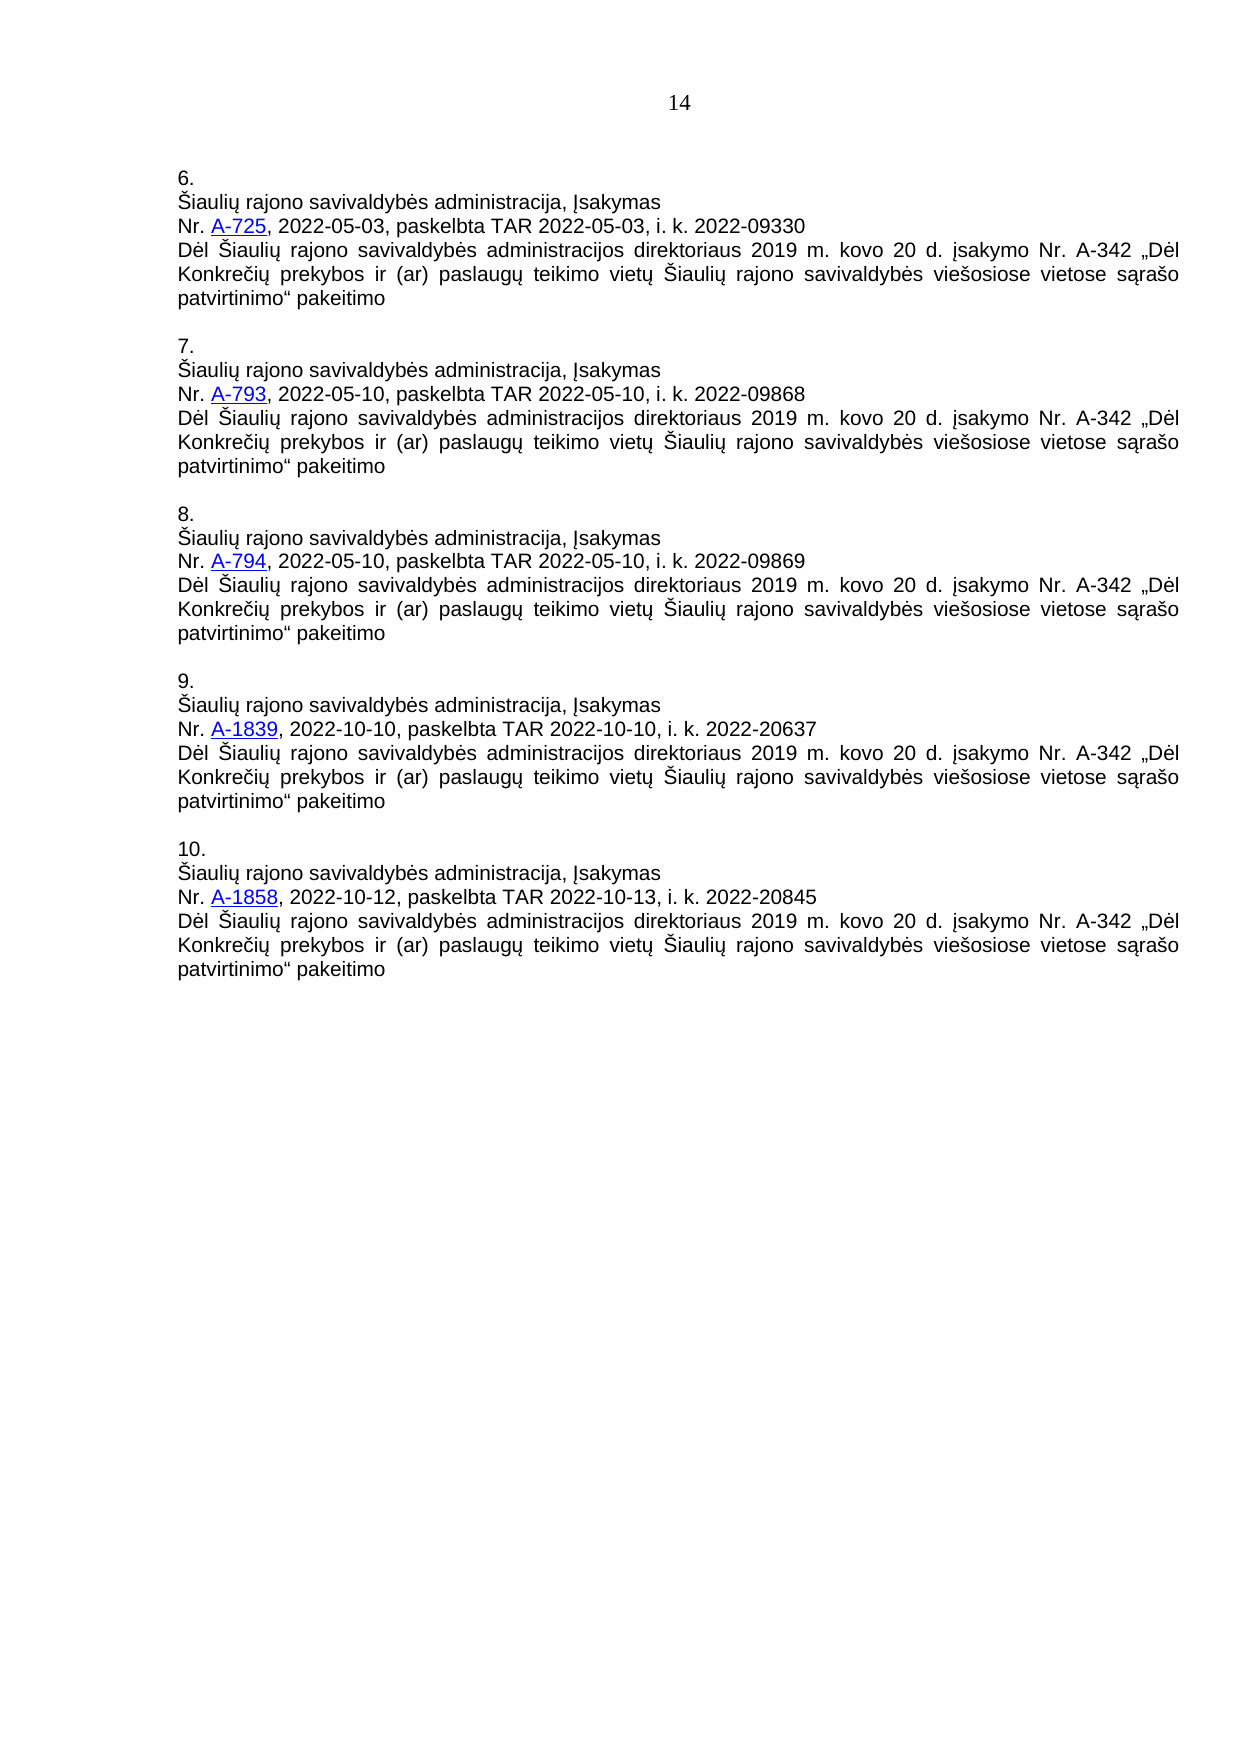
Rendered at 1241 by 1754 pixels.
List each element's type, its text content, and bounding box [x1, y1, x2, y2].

text Nr. A-1858, 2022-10-12, paskelbta TAR 2022-10-13, i. k. 2022-20845 [177, 885, 1181, 909]
text Nr. A-794, 2022-05-10, paskelbta TAR 2022-05-10, i. k. 2022-09869 [177, 549, 1181, 573]
text Šiaulių rajono savivaldybės administracija, Įsakymas [177, 861, 1181, 885]
text 10. [177, 837, 1181, 861]
text Dėl Šiaulių rajono savivaldybės administracijos direktoriaus 2019 m. kovo 20 d. įsakymo Nr. A-342 „Dėl Konkrečių prekybos ir (ar) paslaugų teikimo vietų Šiaulių rajono savivaldybės viešosiose vietose sąrašo patvirtinimo“ pakeitimo [177, 573, 1181, 645]
text Nr. A-725, 2022-05-03, paskelbta TAR 2022-05-03, i. k. 2022-09330 [177, 214, 1181, 238]
text Dėl Šiaulių rajono savivaldybės administracijos direktoriaus 2019 m. kovo 20 d. įsakymo Nr. A-342 „Dėl Konkrečių prekybos ir (ar) paslaugų teikimo vietų Šiaulių rajono savivaldybės viešosiose vietose sąrašo patvirtinimo“ pakeitimo [177, 238, 1181, 310]
text 7. [177, 334, 1181, 358]
text 6. [177, 166, 1181, 190]
text Šiaulių rajono savivaldybės administracija, Įsakymas [177, 693, 1181, 717]
text 8. [177, 501, 1181, 525]
text Dėl Šiaulių rajono savivaldybės administracijos direktoriaus 2019 m. kovo 20 d. įsakymo Nr. A-342 „Dėl Konkrečių prekybos ir (ar) paslaugų teikimo vietų Šiaulių rajono savivaldybės viešosiose vietose sąrašo patvirtinimo“ pakeitimo [177, 909, 1181, 981]
text Šiaulių rajono savivaldybės administracija, Įsakymas [177, 358, 1181, 382]
text Nr. A-1839, 2022-10-10, paskelbta TAR 2022-10-10, i. k. 2022-20637 [177, 717, 1181, 741]
text Šiaulių rajono savivaldybės administracija, Įsakymas [177, 190, 1181, 214]
text 9. [177, 669, 1181, 693]
text Šiaulių rajono savivaldybės administracija, Įsakymas [177, 525, 1181, 549]
text Dėl Šiaulių rajono savivaldybės administracijos direktoriaus 2019 m. kovo 20 d. įsakymo Nr. A-342 „Dėl Konkrečių prekybos ir (ar) paslaugų teikimo vietų Šiaulių rajono savivaldybės viešosiose vietose sąrašo patvirtinimo“ pakeitimo [177, 406, 1181, 477]
text Nr. A-793, 2022-05-10, paskelbta TAR 2022-05-10, i. k. 2022-09868 [177, 382, 1181, 406]
text Dėl Šiaulių rajono savivaldybės administracijos direktoriaus 2019 m. kovo 20 d. įsakymo Nr. A-342 „Dėl Konkrečių prekybos ir (ar) paslaugų teikimo vietų Šiaulių rajono savivaldybės viešosiose vietose sąrašo patvirtinimo“ pakeitimo [177, 741, 1181, 813]
